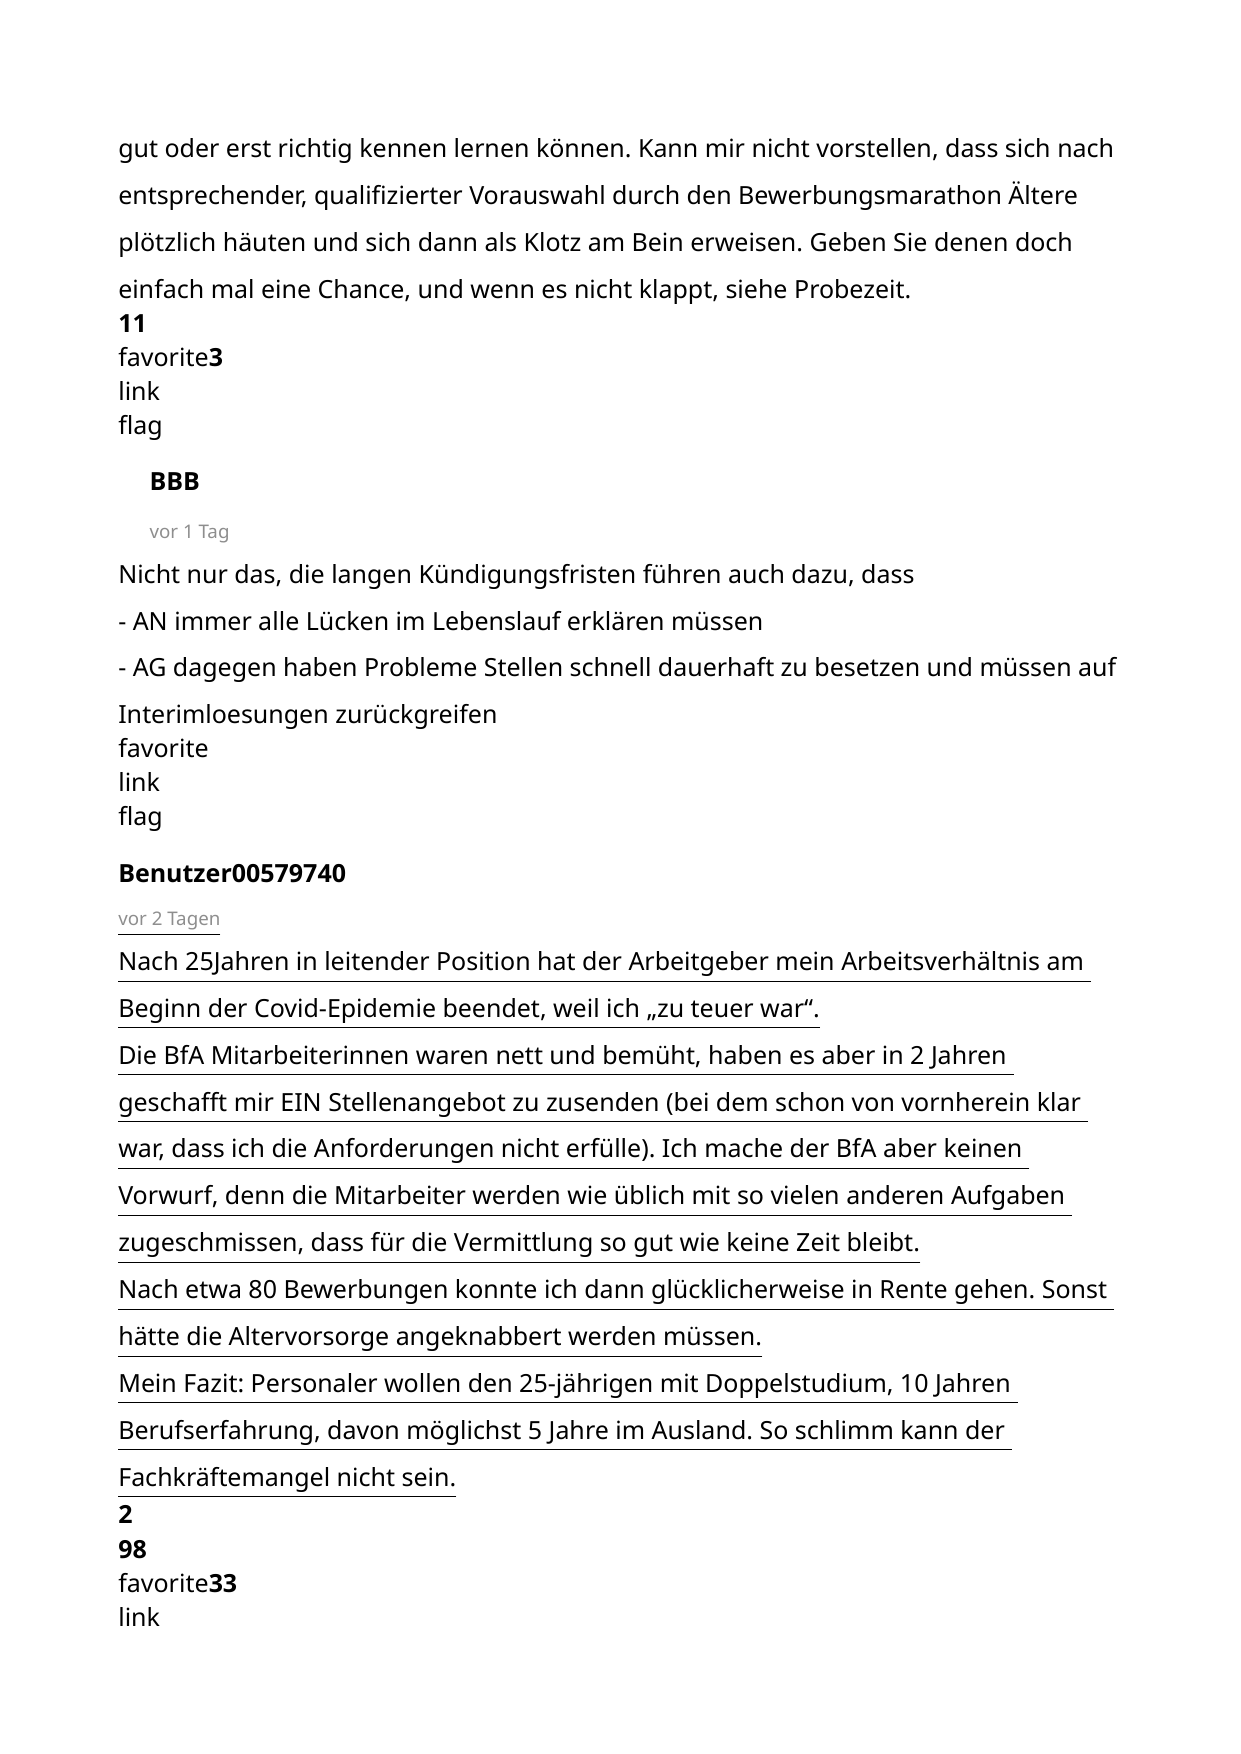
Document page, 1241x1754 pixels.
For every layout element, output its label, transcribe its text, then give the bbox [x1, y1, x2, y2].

text favorite33 [118, 1565, 1122, 1599]
text vor 2 Tagen [118, 905, 1122, 935]
text Benutzer00579740 [118, 849, 1114, 889]
text 98 [118, 1531, 1122, 1565]
text link [118, 1599, 1122, 1633]
text link [118, 765, 1122, 799]
text flag [118, 799, 1122, 833]
text 11 [118, 306, 1122, 340]
text favorite3 [118, 340, 1122, 374]
text 2 [118, 1497, 1122, 1531]
text link [118, 374, 1122, 408]
text Nicht nur das, die langen Kündigungsfristen führen auch dazu, dass - AN immer alle Lücken im Lebenslauf erklären müssen - AG dagegen haben Probleme Stellen schnell dauerhaft zu besetzen und müssen auf Interimloesungen zurückgreifen [118, 543, 1122, 731]
text gut oder erst richtig kennen lernen können. Kann mir nicht vorstellen, dass sich nach entsprechender, qualifizierter Vorauswahl durch den Bewerbungsmarathon Ältere plötzlich häuten und sich dann als Klotz am Bein erweisen. Geben Sie denen doch einfach mal eine Chance, und wenn es nicht klappt, siehe Probezeit. [118, 118, 1122, 306]
text vor 1 Tag [149, 514, 1122, 543]
text flag [118, 408, 1122, 442]
text BBB [149, 457, 1114, 498]
text Nach 25Jahren in leitender Position hat der Arbeitgeber mein Arbeitsverhältnis am Beginn der Covid-Epidemie beendet, weil ich „zu teuer war“. Die BfA Mitarbeiterinnen waren nett und bemüht, haben es aber in 2 Jahren geschafft mir EIN Stellenangebot zu zusenden (bei dem schon von vornherein klar war, dass ich die Anforderungen nicht erfülle). Ich mache der BfA aber keinen Vorwurf, denn die Mitarbeiter werden wie üblich mit so vielen anderen Aufgaben zugeschmissen, dass für die Vermittlung so gut wie keine Zeit bleibt. Nach etwa 80 Bewerbungen konnte ich dann glücklicherweise in Rente gehen. Sonst hätte die Altervorsorge angeknabbert werden müssen. Mein Fazit: Personaler wollen den 25-jährigen mit Doppelstudium, 10 Jahren Berufserfahrung, davon möglichst 5 Jahre im Ausland. So schlimm kann der Fachkräftemangel nicht sein. [118, 935, 1122, 1497]
text favorite [118, 731, 1122, 765]
